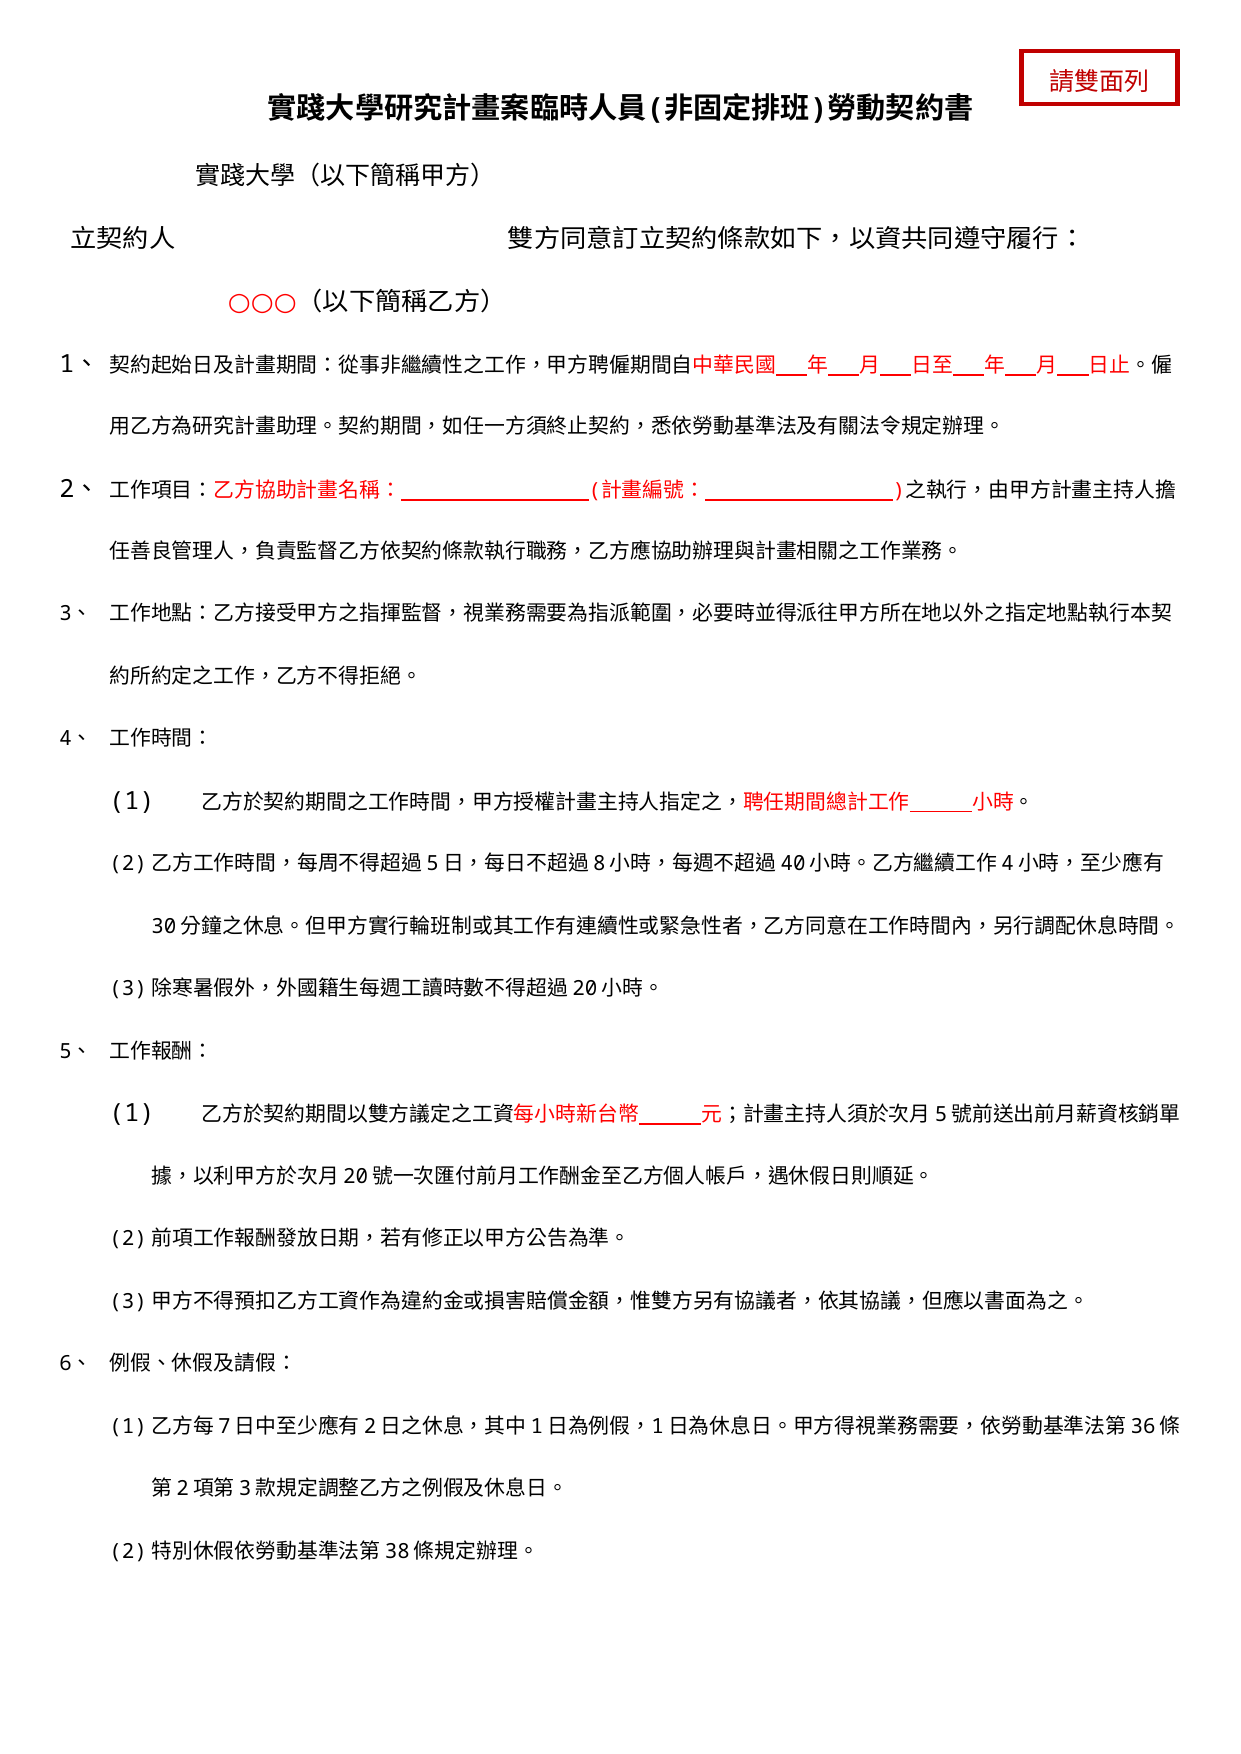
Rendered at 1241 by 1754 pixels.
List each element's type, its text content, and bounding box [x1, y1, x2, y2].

text 實踐大學（以下簡稱甲方） [195, 132, 1181, 194]
list 工作報酬： [59, 1008, 1181, 1070]
list 甲方不得預扣乙方工資作為違約金或損害賠償金額，惟雙方另有協議者，依其協議，但應以書面為之。 [109, 1258, 1181, 1320]
list 契約起始日及計畫期間：從事非繼續性之工作，甲方聘僱期間自中華民國 年 月 日至 年 月 日止。僱用乙方為研究計畫助理。契約期間，如任一方須終止契約，悉依勞動基準法及有關法令規定辦理。 [59, 320, 1181, 445]
list 乙方於契約期間之工作時間，甲方授權計畫主持人指定之，聘任期間總計工作 小時。 [109, 758, 1181, 820]
text 立契約人 雙方同意訂立契約條款如下，以資共同遵守履行： [70, 195, 1169, 257]
text 實踐大學研究計畫案臨時人員(非固定排班)勞動契約書 [59, 64, 1181, 127]
list 乙方於契約期間以雙方議定之工資每小時新台幣 元；計畫主持人須於次月5號前送出前月薪資核銷單據，以利甲方於次月20號一次匯付前月工作酬金至乙方個人帳戶，遇休假日則順延。 [109, 1070, 1181, 1195]
list 工作地點：乙方接受甲方之指揮監督，視業務需要為指派範圍，必要時並得派往甲方所在地以外之指定地點執行本契約所約定之工作，乙方不得拒絕。 [59, 570, 1181, 695]
text 請雙面列印 [1039, 61, 1160, 94]
list 除寒暑假外，外國籍生每週工讀時數不得超過20小時。 [109, 945, 1181, 1008]
list 乙方每7日中至少應有2日之休息，其中1日為例假，1日為休息日。甲方得視業務需要，依勞動基準法第36條第2項第3款規定調整乙方之例假及休息日。 [109, 1383, 1181, 1508]
list 工作項目：乙方協助計畫名稱： (計畫編號： )之執行，由甲方計畫主持人擔任善良管理人，負責監督乙方依契約條款執行職務，乙方應協助辦理與計畫相關之工作業務。 [59, 445, 1181, 570]
list 工作時間： [59, 695, 1181, 758]
list 前項工作報酬發放日期，若有修正以甲方公告為準。 [109, 1195, 1181, 1258]
text 實踐大學研究計畫案臨時人員(非固定排班)勞動契約書 [1024, 53, 1175, 102]
list 乙方工作時間，每周不得超過5日，每日不超過8小時，每週不超過40小時。乙方繼續工作4小時，至少應有30分鐘之休息。但甲方實行輪班制或其工作有連續性或緊急性者，乙方同意在工作時間內，另行調配休息時間。 [109, 820, 1181, 945]
list 特別休假依勞動基準法第38條規定辦理。 [109, 1508, 1181, 1570]
list 例假、休假及請假： [59, 1320, 1181, 1383]
text ○○○（以下簡稱乙方） [70, 258, 1169, 320]
